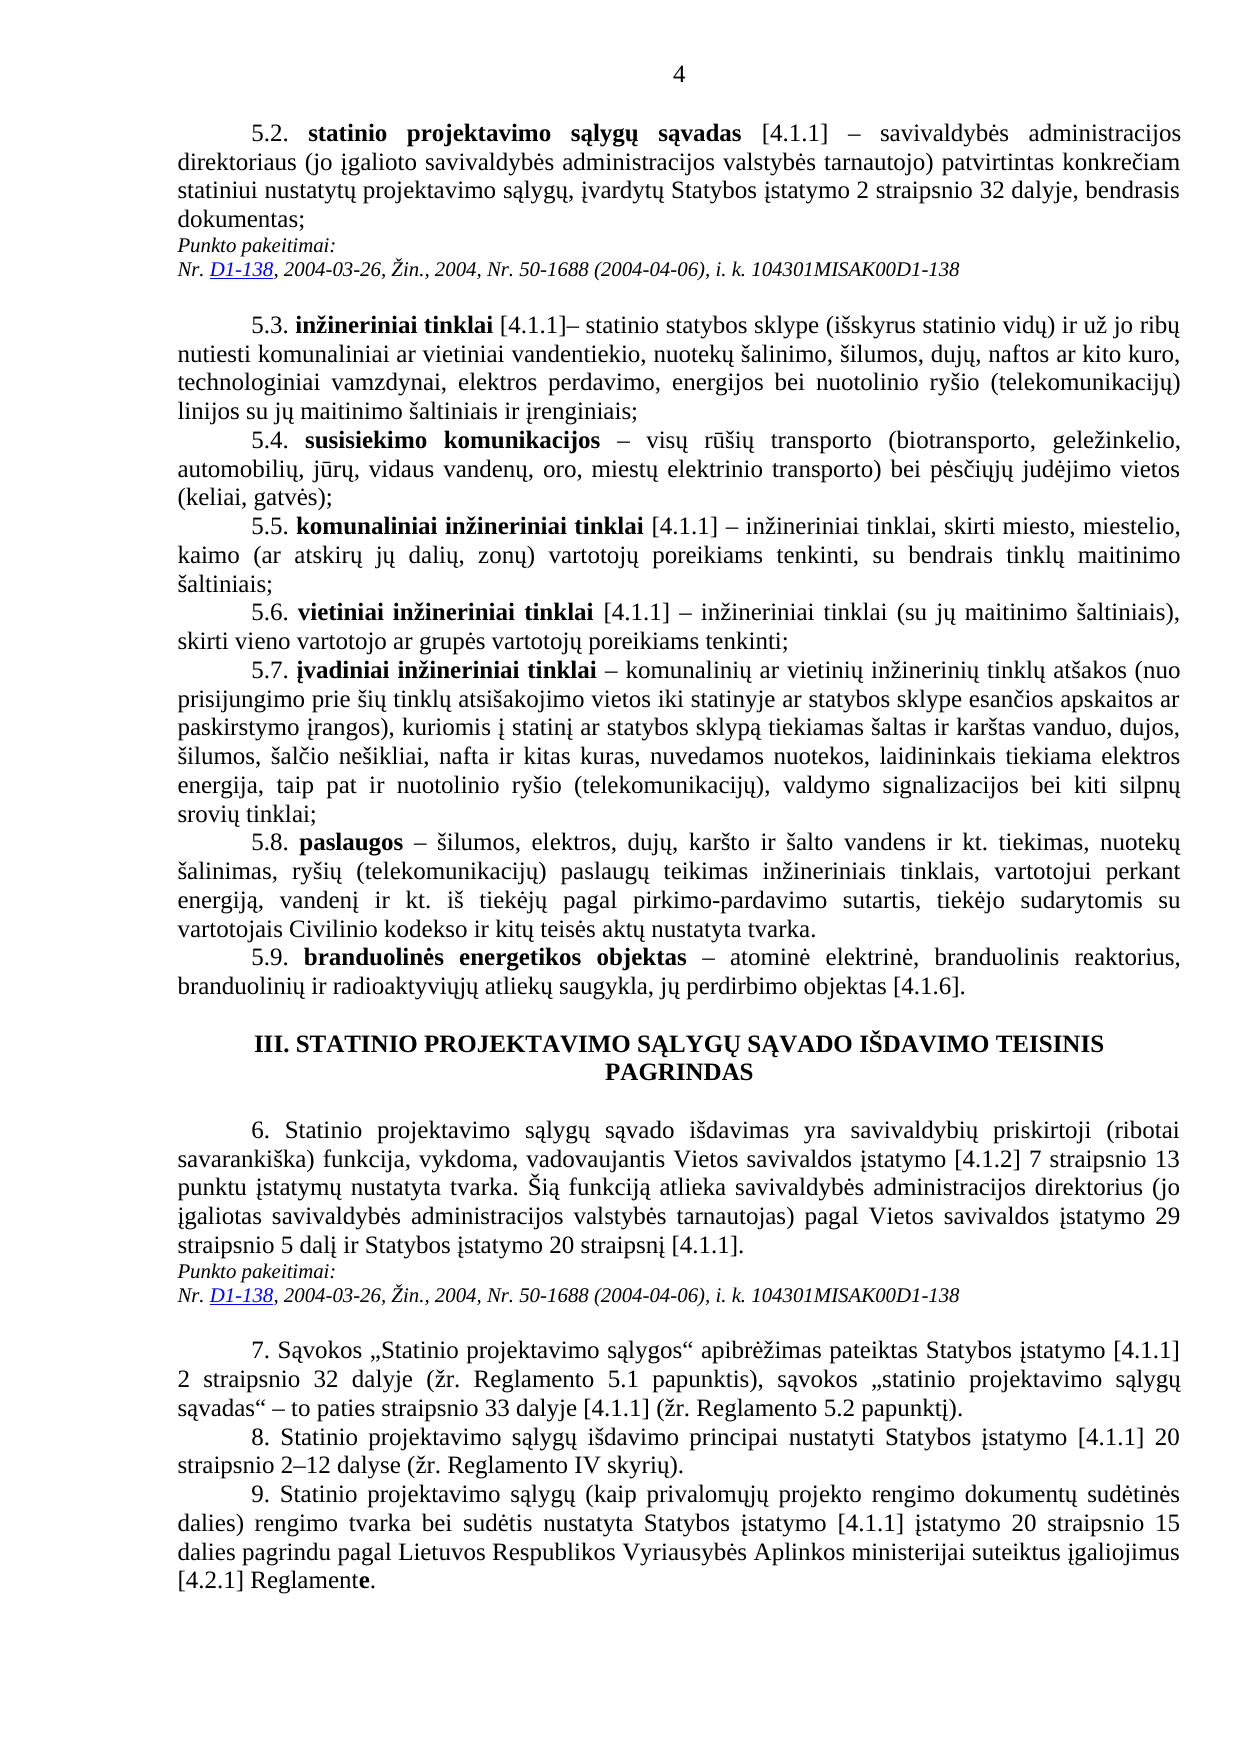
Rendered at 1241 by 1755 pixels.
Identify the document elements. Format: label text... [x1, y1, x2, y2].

text 8. Statinio projektavimo sąlygų išdavimo principai nustatyti Statybos įstatymo [4.1.1] 20 straipsnio 2–12 dalyse (žr. Reglamento IV skyrių). [177, 1422, 1181, 1479]
text Nr. D1-138, 2004-03-26, Žin., 2004, Nr. 50-1688 (2004-04-06), i. k. 104301MISAK00D1-138 [177, 257, 1181, 281]
text 6. Statinio projektavimo sąlygų sąvado išdavimas yra savivaldybių priskirtoji (ribotai savarankiška) funkcija, vykdoma, vadovaujantis Vietos savivaldos įstatymo [4.1.2] 7 straipsnio 13 punktu įstatymų nustatyta tvarka. Šią funkciją atlieka savivaldybės administracijos direktorius (jo įgaliotas savivaldybės administracijos valstybės tarnautojas) pagal Vietos savivaldos įstatymo 29 straipsnio 5 dalį ir Statybos įstatymo 20 straipsnį [4.1.1]. [177, 1115, 1181, 1259]
text 5.2. statinio projektavimo sąlygų sąvadas [4.1.1] – savivaldybės administracijos direktoriaus (jo įgalioto savivaldybės administracijos valstybės tarnautojo) patvirtintas konkrečiam statiniui nustatytų projektavimo sąlygų, įvardytų Statybos įstatymo 2 straipsnio 32 dalyje, bendrasis dokumentas; [177, 118, 1181, 233]
text Nr. D1-138, 2004-03-26, Žin., 2004, Nr. 50-1688 (2004-04-06), i. k. 104301MISAK00D1-138 [177, 1283, 1181, 1307]
text 9. Statinio projektavimo sąlygų (kaip privalomųjų projekto rengimo dokumentų sudėtinės dalies) rengimo tvarka bei sudėtis nustatyta Statybos įstatymo [4.1.1] įstatymo 20 straipsnio 15 dalies pagrindu pagal Lietuvos Respublikos Vyriausybės Aplinkos ministerijai suteiktus įgaliojimus [4.2.1] Reglamente. [177, 1479, 1181, 1594]
text 5.9. branduolinės energetikos objektas – atominė elektrinė, branduolinis reaktorius, branduolinių ir radioaktyviųjų atliekų saugykla, jų perdirbimo objektas [4.1.6]. [177, 942, 1181, 1000]
text 5.8. paslaugos – šilumos, elektros, dujų, karšto ir šalto vandens ir kt. tiekimas, nuotekų šalinimas, ryšių (telekomunikacijų) paslaugų teikimas inžineriniais tinklais, vartotojui perkant energiją, vandenį ir kt. iš tiekėjų pagal pirkimo-pardavimo sutartis, tiekėjo sudarytomis su vartotojais Civilinio kodekso ir kitų teisės aktų nustatyta tvarka. [177, 827, 1181, 942]
text 5.7. įvadiniai inžineriniai tinklai – komunalinių ar vietinių inžinerinių tinklų atšakos (nuo prisijungimo prie šių tinklų atsišakojimo vietos iki statinyje ar statybos sklype esančios apskaitos ar paskirstymo įrangos), kuriomis į statinį ar statybos sklypą tiekiamas šaltas ir karštas vanduo, dujos, šilumos, šalčio nešikliai, nafta ir kitas kuras, nuvedamos nuotekos, laidininkais tiekiama elektros energija, taip pat ir nuotolinio ryšio (telekomunikacijų), valdymo signalizacijos bei kiti silpnų srovių tinklai; [177, 655, 1181, 827]
text 5.5. komunaliniai inžineriniai tinklai [4.1.1] – inžineriniai tinklai, skirti miesto, miestelio, kaimo (ar atskirų jų dalių, zonų) vartotojų poreikiams tenkinti, su bendrais tinklų maitinimo šaltiniais; [177, 511, 1181, 597]
text 5.4. susisiekimo komunikacijos – visų rūšių transporto (biotransporto, geležinkelio, automobilių, jūrų, vidaus vandenų, oro, miestų elektrinio transporto) bei pėsčiųjų judėjimo vietos (keliai, gatvės); [177, 425, 1181, 511]
text 5.6. vietiniai inžineriniai tinklai [4.1.1] – inžineriniai tinklai (su jų maitinimo šaltiniais), skirti vieno vartotojo ar grupės vartotojų poreikiams tenkinti; [177, 597, 1181, 655]
text 7. Sąvokos „Statinio projektavimo sąlygos“ apibrėžimas pateiktas Statybos įstatymo [4.1.1] 2 straipsnio 32 dalyje (žr. Reglamento 5.1 papunktis), sąvokos „statinio projektavimo sąlygų sąvadas“ – to paties straipsnio 33 dalyje [4.1.1] (žr. Reglamento 5.2 papunktį). [177, 1336, 1181, 1422]
text III. STATINIO PROJEKTAVIMO SĄLYGŲ SĄVADO IŠDAVIMO TEISINIS PAGRINDAS [177, 1029, 1181, 1086]
text 5.3. inžineriniai tinklai [4.1.1]– statinio statybos sklype (išskyrus statinio vidų) ir už jo ribų nutiesti komunaliniai ar vietiniai vandentiekio, nuotekų šalinimo, šilumos, dujų, naftos ar kito kuro, technologiniai vamzdynai, elektros perdavimo, energijos bei nuotolinio ryšio (telekomunikacijų) linijos su jų maitinimo šaltiniais ir įrenginiais; [177, 310, 1181, 425]
text Punkto pakeitimai: [177, 233, 1181, 257]
text Punkto pakeitimai: [177, 1259, 1181, 1283]
